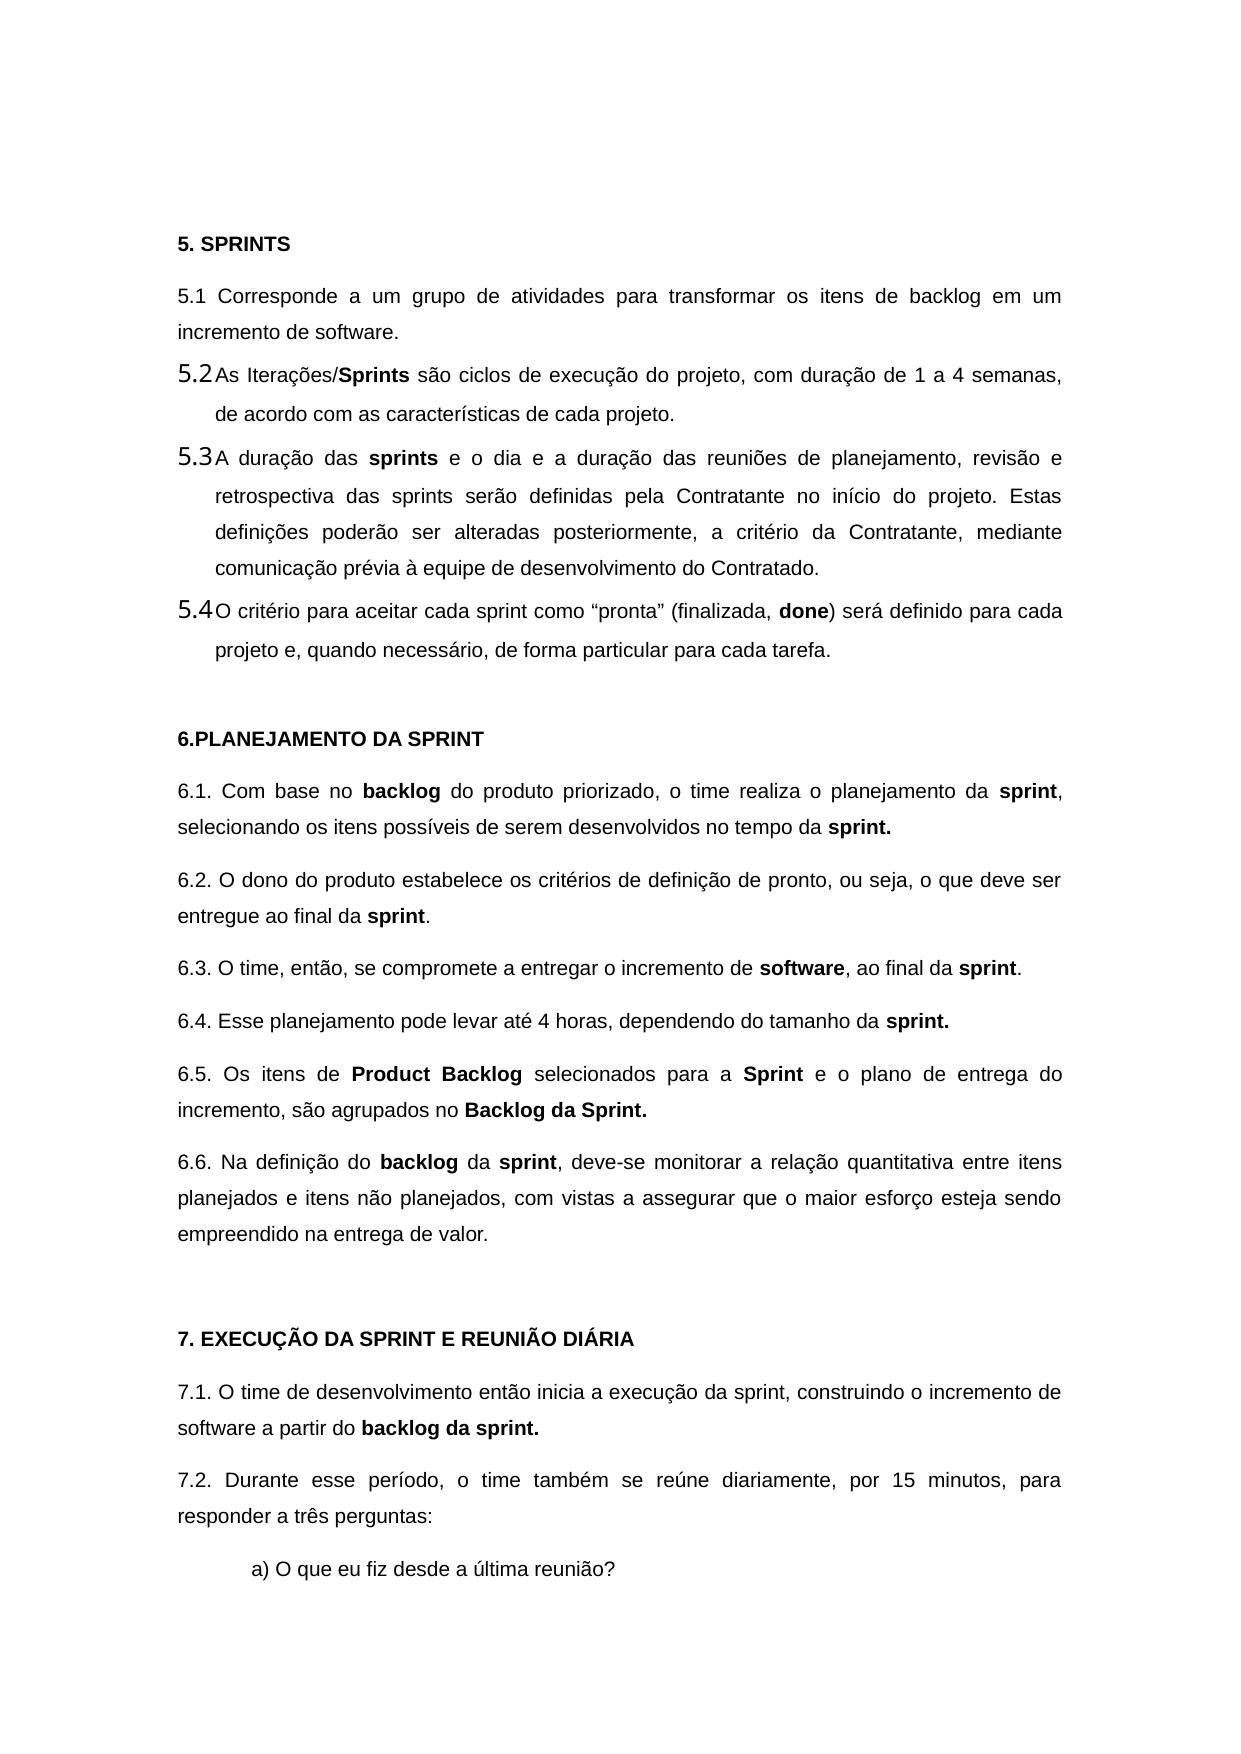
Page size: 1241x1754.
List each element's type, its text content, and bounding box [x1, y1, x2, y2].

list O critério para aceitar cada sprint como “pronta” (finalizada, done) será definido para cada projeto e, quando necessário, de forma particular para cada tarefa. [177, 592, 1063, 662]
text 5.1 Corresponde a um grupo de atividades para transformar os itens de backlog em um incremento de software. [177, 284, 1063, 344]
text a) O que eu fiz desde a última reunião? [251, 1557, 1063, 1581]
list As Iterações/Sprints são ciclos de execução do projeto, com duração de 1 a 4 semanas, de acordo com as características de cada projeto. [177, 356, 1063, 426]
text 6.6. Na definição do backlog da sprint, deve-se monitorar a relação quantitativa entre itens planejados e itens não planejados, com vistas a assegurar que o maior esforço esteja sendo empreendido na entrega de valor. [177, 1150, 1063, 1246]
text 7.2. Durante esse período, o time também se reúne diariamente, por 15 minutos, para responder a três perguntas: [177, 1468, 1063, 1528]
text 6.PLANEJAMENTO DA SPRINT [177, 727, 1063, 751]
text 5. SPRINTS [177, 232, 1063, 256]
text 6.2. O dono do produto estabelece os critérios de definição de pronto, ou seja, o que deve ser entregue ao final da sprint. [177, 868, 1063, 928]
text 6.1. Com base no backlog do produto priorizado, o time realiza o planejamento da sprint, selecionando os itens possíveis de serem desenvolvidos no tempo da sprint. [177, 779, 1063, 839]
text 6.3. O time, então, se compromete a entregar o incremento de software, ao final da sprint. [177, 956, 1063, 980]
text 7. EXECUÇÃO DA SPRINT E REUNIÃO DIÁRIA [177, 1327, 1063, 1351]
text 6.4. Esse planejamento pode levar até 4 horas, dependendo do tamanho da sprint. [177, 1009, 1063, 1033]
list A duração das sprints e o dia e a duração das reuniões de planejamento, revisão e retrospectiva das sprints serão definidas pela Contratante no início do projeto. Estas definições poderão ser alteradas posteriormente, a critério da Contratante, mediante comunicação prévia à equipe de desenvolvimento do Contratado. [177, 438, 1063, 580]
text 6.5. Os itens de Product Backlog selecionados para a Sprint e o plano de entrega do incremento, são agrupados no Backlog da Sprint. [177, 1061, 1063, 1121]
text 7.1. O time de desenvolvimento então inicia a execução da sprint, construindo o incremento de software a partir do backlog da sprint. [177, 1380, 1063, 1439]
